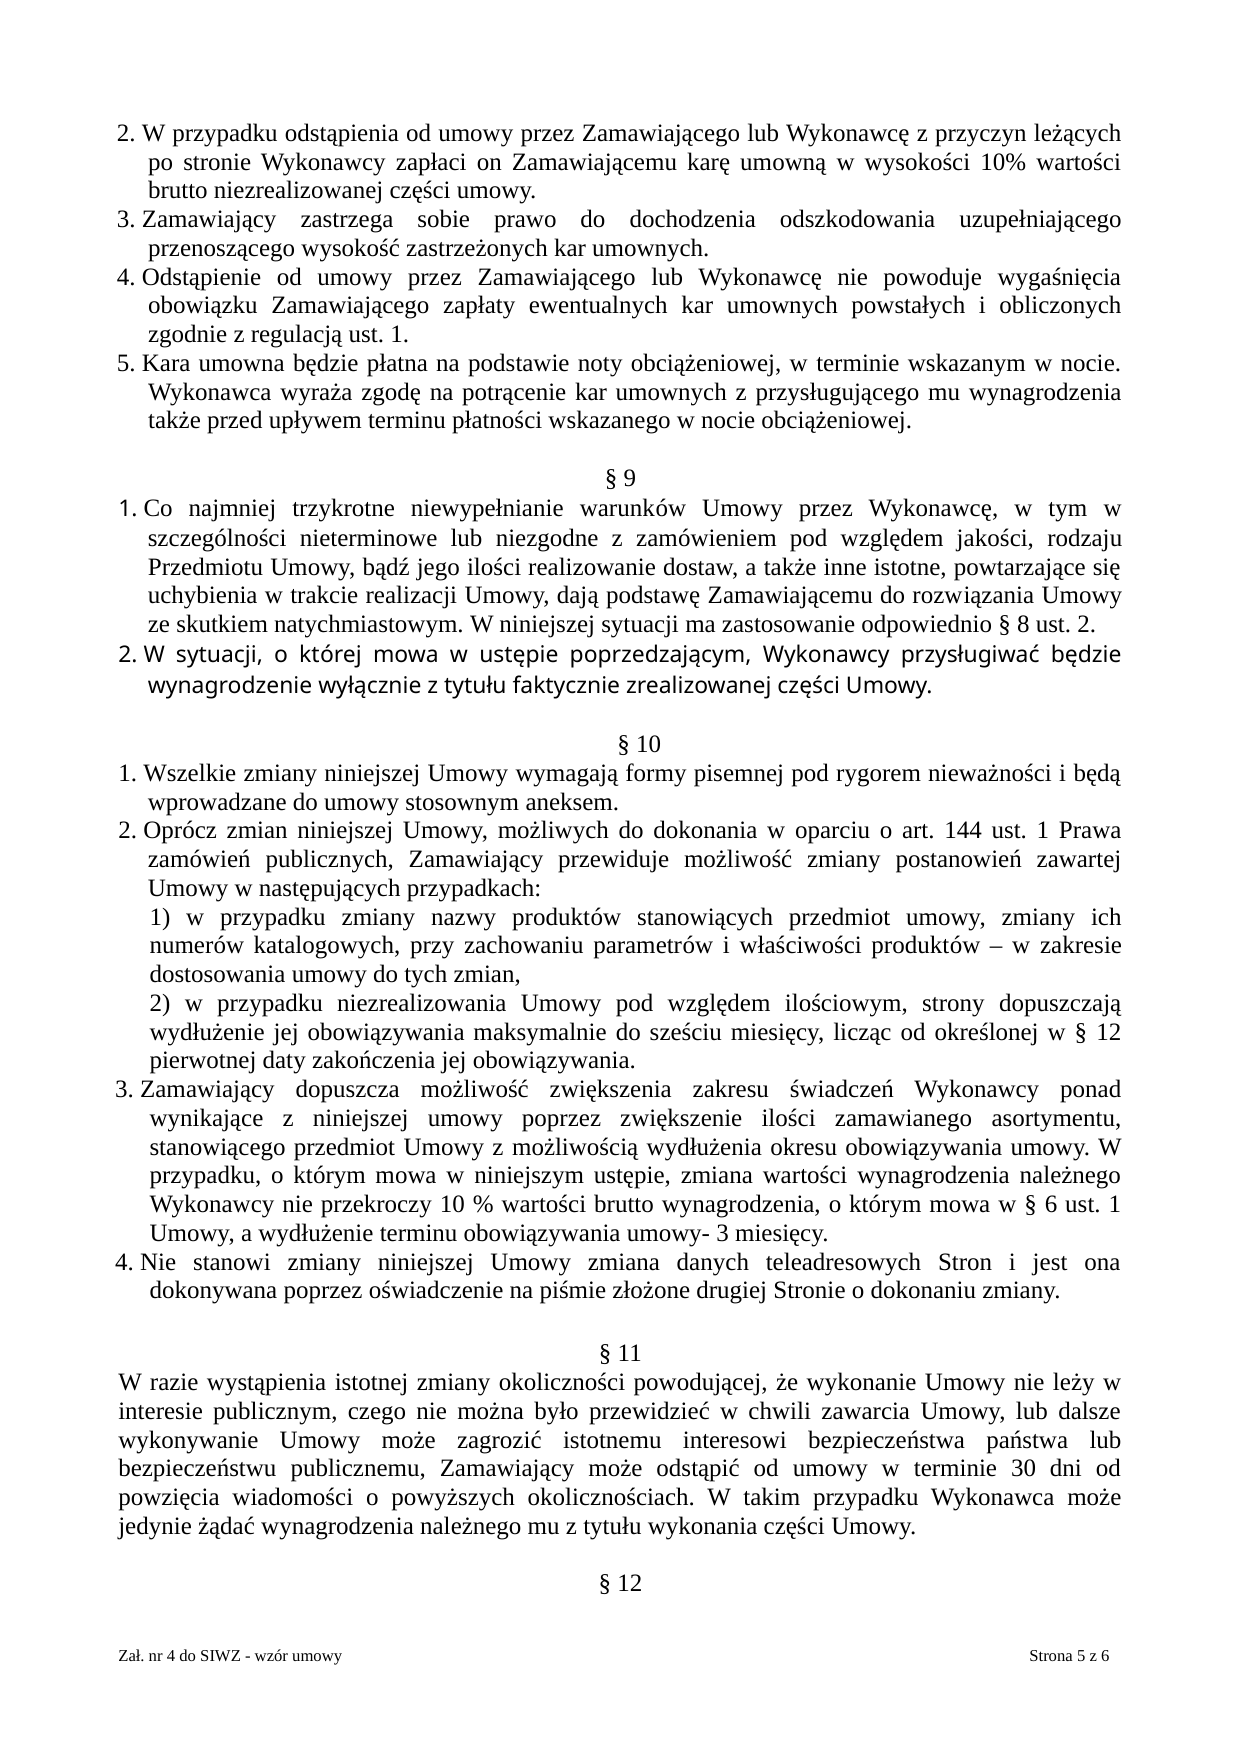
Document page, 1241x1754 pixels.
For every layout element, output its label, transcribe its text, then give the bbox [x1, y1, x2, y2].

list W przypadku odstąpienia od umowy przez Zamawiającego lub Wykonawcę z przyczyn leżących po stronie Wykonawcy zapłaci on Zamawiającemu karę umowną w wysokości 10% wartości brutto niezrealizowanej części umowy. [117, 118, 1122, 204]
list Zamawiający dopuszcza możliwość zwiększenia zakresu świadczeń Wykonawcy ponad wynikające z niniejszej umowy poprzez zwiększenie ilości zamawianego asortymentu, stanowiącego przedmiot Umowy z możliwością wydłużenia okresu obowiązywania umowy. W przypadku, o którym mowa w niniejszym ustępie, zmiana wartości wynagrodzenia należnego Wykonawcy nie przekroczy 10 % wartości brutto wynagrodzenia, o którym mowa w § 6 ust. 1 Umowy, a wydłużenie terminu obowiązywania umowy- 3 miesięcy. [115, 1074, 1122, 1247]
text § 10 [156, 729, 1122, 758]
list Zamawiający zastrzega sobie prawo do dochodzenia odszkodowania uzupełniającego przenoszącego wysokość zastrzeżonych kar umownych. [117, 204, 1122, 262]
list Oprócz zmian niniejszej Umowy, możliwych do dokonania w oparciu o art. 144 ust. 1 Prawa zamówień publicznych, Zamawiający przewiduje możliwość zmiany postanowień zawartej Umowy w następujących przypadkach: [118, 816, 1122, 902]
list Nie stanowi zmiany niniejszej Umowy zmiana danych teleadresowych Stron i jest ona dokonywana poprzez oświadczenie na piśmie złożone drugiej Stronie o dokonaniu zmiany. [115, 1247, 1122, 1304]
text § 9 [118, 463, 1122, 492]
list Co najmniej trzykrotne niewypełnianie warunków Umowy przez Wykonawcę, w tym w szczególności nieterminowe lub niezgodne z zamówieniem pod względem jakości, rodzaju Przedmiotu Umowy, bądź jego ilości realizowanie dostaw, a także inne istotne, powtarzające się uchybienia w trakcie realizacji Umowy, dają podstawę Zamawiającemu do rozwiązania Umowy ze skutkiem natychmiastowym. W niniejszej sytuacji ma zastosowanie odpowiednio § 8 ust. 2. [118, 492, 1122, 638]
list Wszelkie zmiany niniejszej Umowy wymagają formy pisemnej pod rygorem nieważności i będą wprowadzane do umowy stosownym aneksem. [118, 758, 1122, 816]
list W sytuacji, o której mowa w ustępie poprzedzającym, Wykonawcy przysługiwać będzie wynagrodzenie wyłącznie z tytułu faktycznie zrealizowanej części Umowy. [118, 638, 1122, 701]
list Kara umowna będzie płatna na podstawie noty obciążeniowej, w terminie wskazanym w nocie. Wykonawca wyraża zgodę na potrącenie kar umownych z przysługującego mu wynagrodzenia także przed upływem terminu płatności wskazanego w nocie obciążeniowej. [117, 348, 1122, 434]
text § 12 [118, 1568, 1122, 1597]
text W razie wystąpienia istotnej zmiany okoliczności powodującej, że wykonanie Umowy nie leży w interesie publicznym, czego nie można było przewidzieć w chwili zawarcia Umowy, lub dalsze wykonywanie Umowy może zagrozić istotnemu interesowi bezpieczeństwa państwa lub bezpieczeństwu publicznemu, Zamawiający może odstąpić od umowy w terminie 30 dni od powzięcia wiadomości o powyższych okolicznościach. W takim przypadku Wykonawca może jedynie żądać wynagrodzenia należnego mu z tytułu wykonania części Umowy. [118, 1367, 1122, 1540]
list Odstąpienie od umowy przez Zamawiającego lub Wykonawcę nie powoduje wygaśnięcia obowiązku Zamawiającego zapłaty ewentualnych kar umownych powstałych i obliczonych zgodnie z regulacją ust. 1. [117, 262, 1122, 348]
text 1) w przypadku zmiany nazwy produktów stanowiących przedmiot umowy, zmiany ich numerów katalogowych, przy zachowaniu parametrów i właściwości produktów – w zakresie dostosowania umowy do tych zmian, [149, 902, 1122, 988]
text § 11 [118, 1338, 1122, 1367]
text 2) w przypadku niezrealizowania Umowy pod względem ilościowym, strony dopuszczają wydłużenie jej obowiązywania maksymalnie do sześciu miesięcy, licząc od określonej w § 12 pierwotnej daty zakończenia jej obowiązywania. [149, 988, 1122, 1074]
